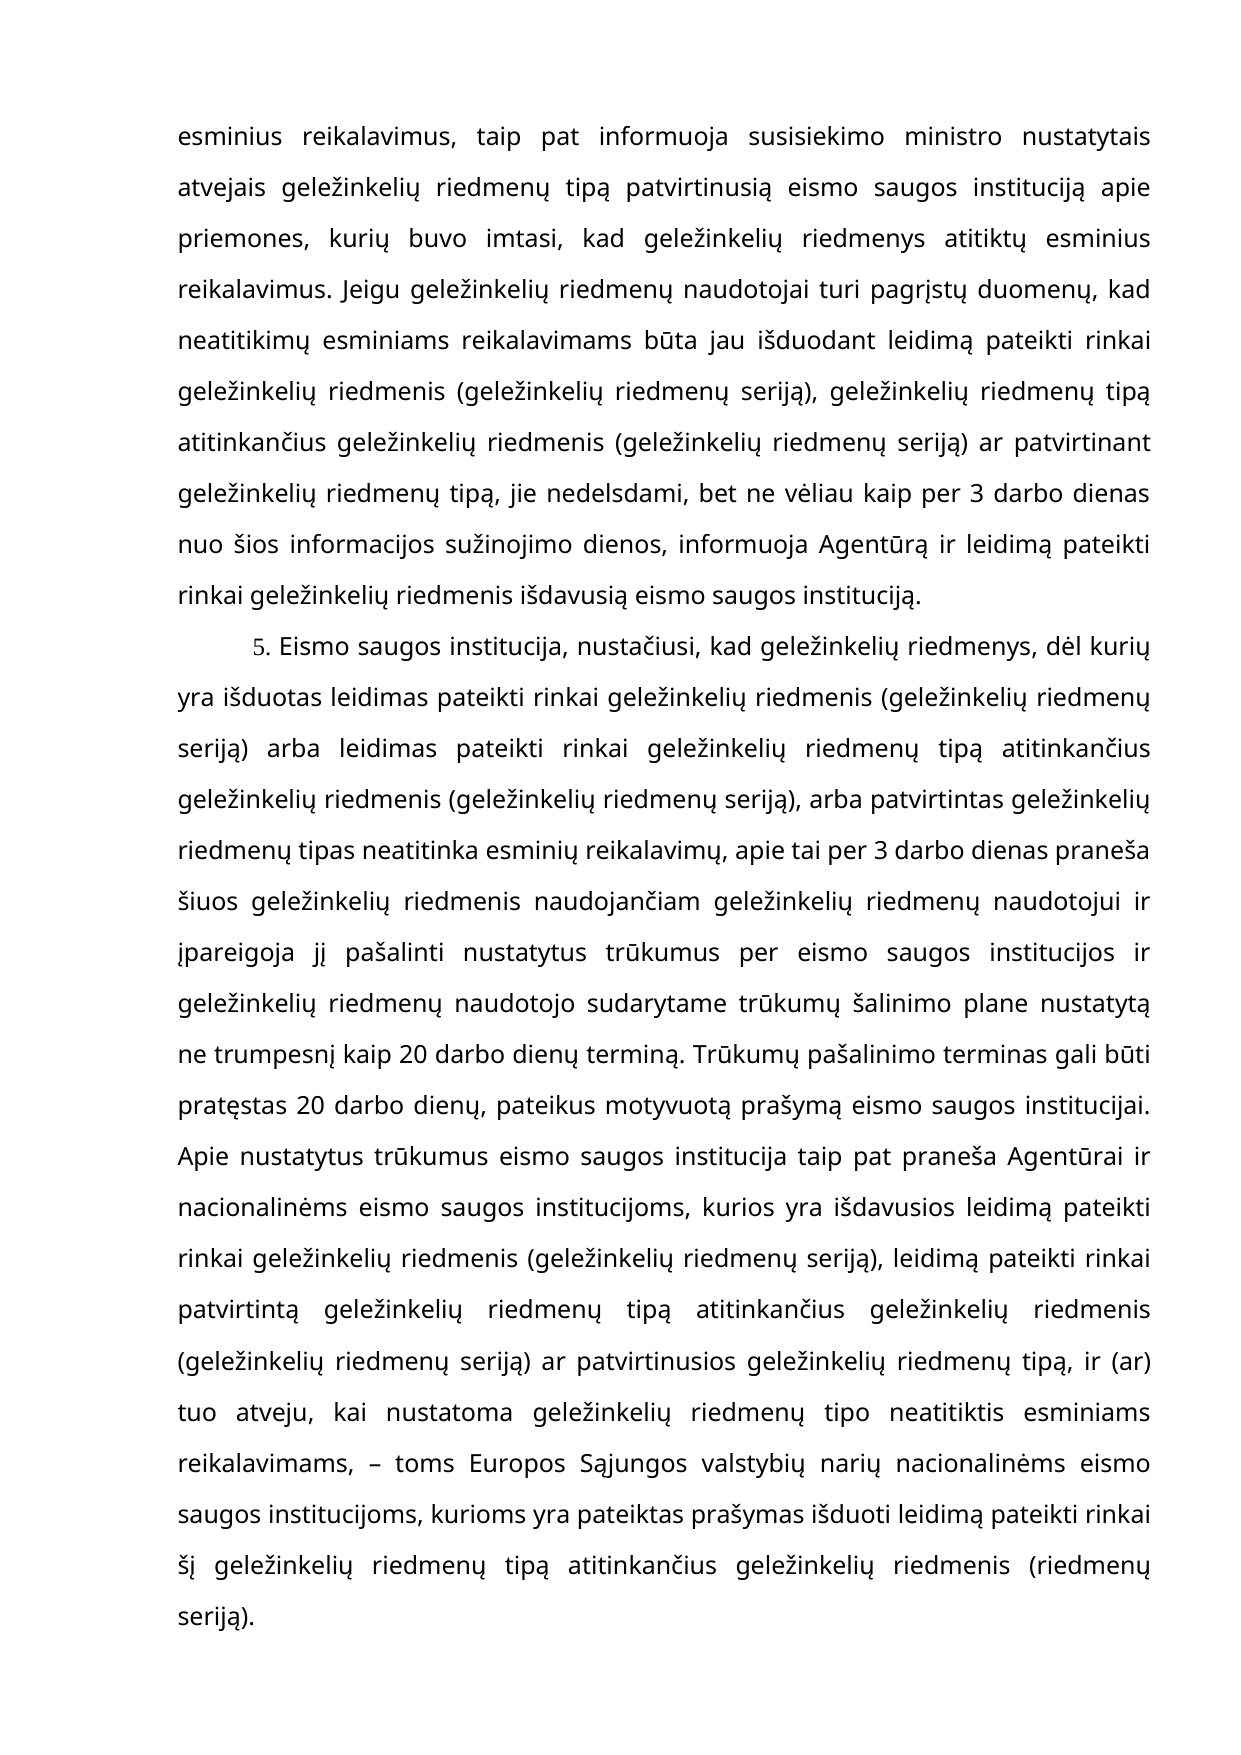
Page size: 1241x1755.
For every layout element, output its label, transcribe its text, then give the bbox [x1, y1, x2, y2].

text esminius reikalavimus, taip pat informuoja susisiekimo ministro nustatytais atvejais geležinkelių riedmenų tipą patvirtinusią eismo saugos instituciją apie priemones, kurių buvo imtasi, kad geležinkelių riedmenys atitiktų esminius reikalavimus. Jeigu geležinkelių riedmenų naudotojai turi pagrįstų duomenų, kad neatitikimų esminiams reikalavimams būta jau išduodant leidimą pateikti rinkai geležinkelių riedmenis (geležinkelių riedmenų seriją), geležinkelių riedmenų tipą atitinkančius geležinkelių riedmenis (geležinkelių riedmenų seriją) ar patvirtinant geležinkelių riedmenų tipą, jie nedelsdami, bet ne vėliau kaip per 3 darbo dienas nuo šios informacijos sužinojimo dienos, informuoja Agentūrą ir leidimą pateikti rinkai geležinkelių riedmenis išdavusią eismo saugos instituciją. [177, 118, 1152, 612]
text 5. Eismo saugos institucija, nustačiusi, kad geležinkelių riedmenys, dėl kurių yra išduotas leidimas pateikti rinkai geležinkelių riedmenis (geležinkelių riedmenų seriją) arba leidimas pateikti rinkai geležinkelių riedmenų tipą atitinkančius geležinkelių riedmenis (geležinkelių riedmenų seriją), arba patvirtintas geležinkelių riedmenų tipas neatitinka esminių reikalavimų, apie tai per 3 darbo dienas praneša šiuos geležinkelių riedmenis naudojančiam geležinkelių riedmenų naudotojui ir įpareigoja jį pašalinti nustatytus trūkumus per eismo saugos institucijos ir geležinkelių riedmenų naudotojo sudarytame trūkumų šalinimo plane nustatytą ne trumpesnį kaip 20 darbo dienų terminą. Trūkumų pašalinimo terminas gali būti pratęstas 20 darbo dienų, pateikus motyvuotą prašymą eismo saugos institucijai. Apie nustatytus trūkumus eismo saugos institucija taip pat praneša Agentūrai ir nacionalinėms eismo saugos institucijoms, kurios yra išdavusios leidimą pateikti rinkai geležinkelių riedmenis (geležinkelių riedmenų seriją), leidimą pateikti rinkai patvirtintą geležinkelių riedmenų tipą atitinkančius geležinkelių riedmenis (geležinkelių riedmenų seriją) ar patvirtinusios geležinkelių riedmenų tipą, ir (ar) tuo atveju, kai nustatoma geležinkelių riedmenų tipo neatitiktis esminiams reikalavimams, – toms Europos Sąjungos valstybių narių nacionalinėms eismo saugos institucijoms, kurioms yra pateiktas prašymas išduoti leidimą pateikti rinkai šį geležinkelių riedmenų tipą atitinkančius geležinkelių riedmenis (riedmenų seriją). [177, 628, 1152, 1632]
